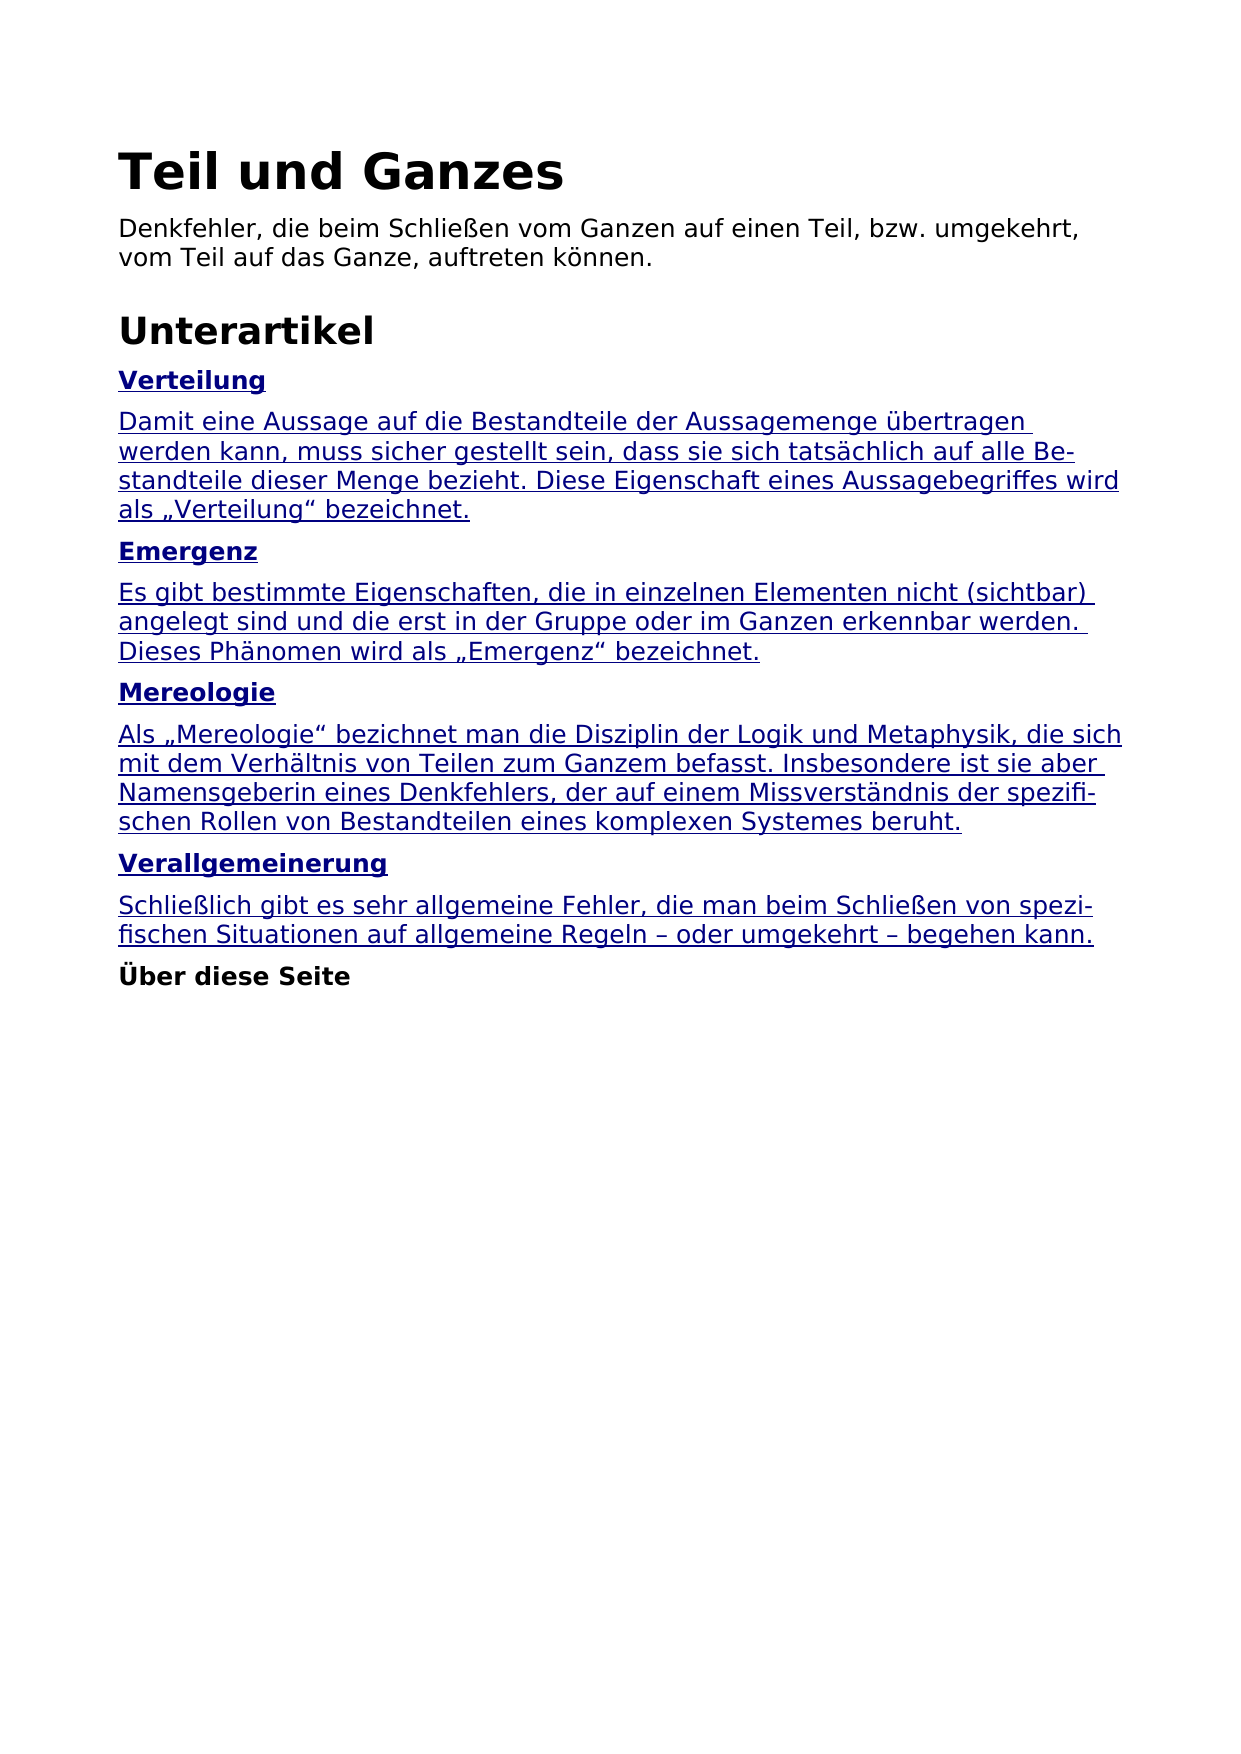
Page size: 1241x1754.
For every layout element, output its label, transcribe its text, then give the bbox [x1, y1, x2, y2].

text Verteilung [118, 366, 1122, 395]
text Über diese Seite [118, 962, 1122, 991]
text Als „Mereologie“ bezichnet man die Disziplin der Logik und Meta­physik, die sich [118, 720, 1122, 745]
text Emergenz [118, 537, 1122, 566]
text Schließlich gibt es sehr all­gemeine Fehler, die man beim Schließen von spe­zi­fischen Situa­tionen auf all­gemeine Regeln – oder um­ge­kehrt – be­gehen kann. [118, 891, 1122, 949]
text Verallgemeinerung [118, 849, 1122, 878]
text Mereologie [118, 678, 1122, 707]
text Denkfehler, die beim Schließen vom Gan­zen auf einen Teil, bzw. umgekehrt, vom Teil auf das Ganze, auf­treten können. [118, 214, 1122, 272]
text Damit eine Aussage auf die Be­stand­teile der Aus­sage­menge über­tragen werden kann, muss sicher ge­stellt sein, dass sie sich tat­säch­lich auf alle Be­stand­teile dieser Menge be­zieht. Diese Eigen­schaft eines Aus­sage­be­griffes wird als „Ver­teil­ung“ be­zeich­net. [118, 407, 1122, 524]
text Es gibt bestimmte Eigen­schaften, die in ein­zelnen Ele­menten nicht (sicht­bar) an­ge­legt sind und die erst in der Gruppe oder im Gan­zen er­kenn­bar werden. Dieses Phä­no­men wird als „Emer­genz“ be­zeich­net. [118, 578, 1122, 666]
subtitle Unterartikel [118, 310, 1122, 353]
subtitle Teil und Ganzes [118, 143, 1122, 201]
text mit dem Ver­hältnis von Teilen zum Ganzem befasst. Ins­besondere ist sie aber Namens­geber­in eines Denk­fehlers, der auf einem Miss­ver­ständ­nis der spe­zi­fi­schen Rollen von Be­stand­teilen eines kom­plexen Sys­temes be­ruht. [118, 747, 1122, 837]
